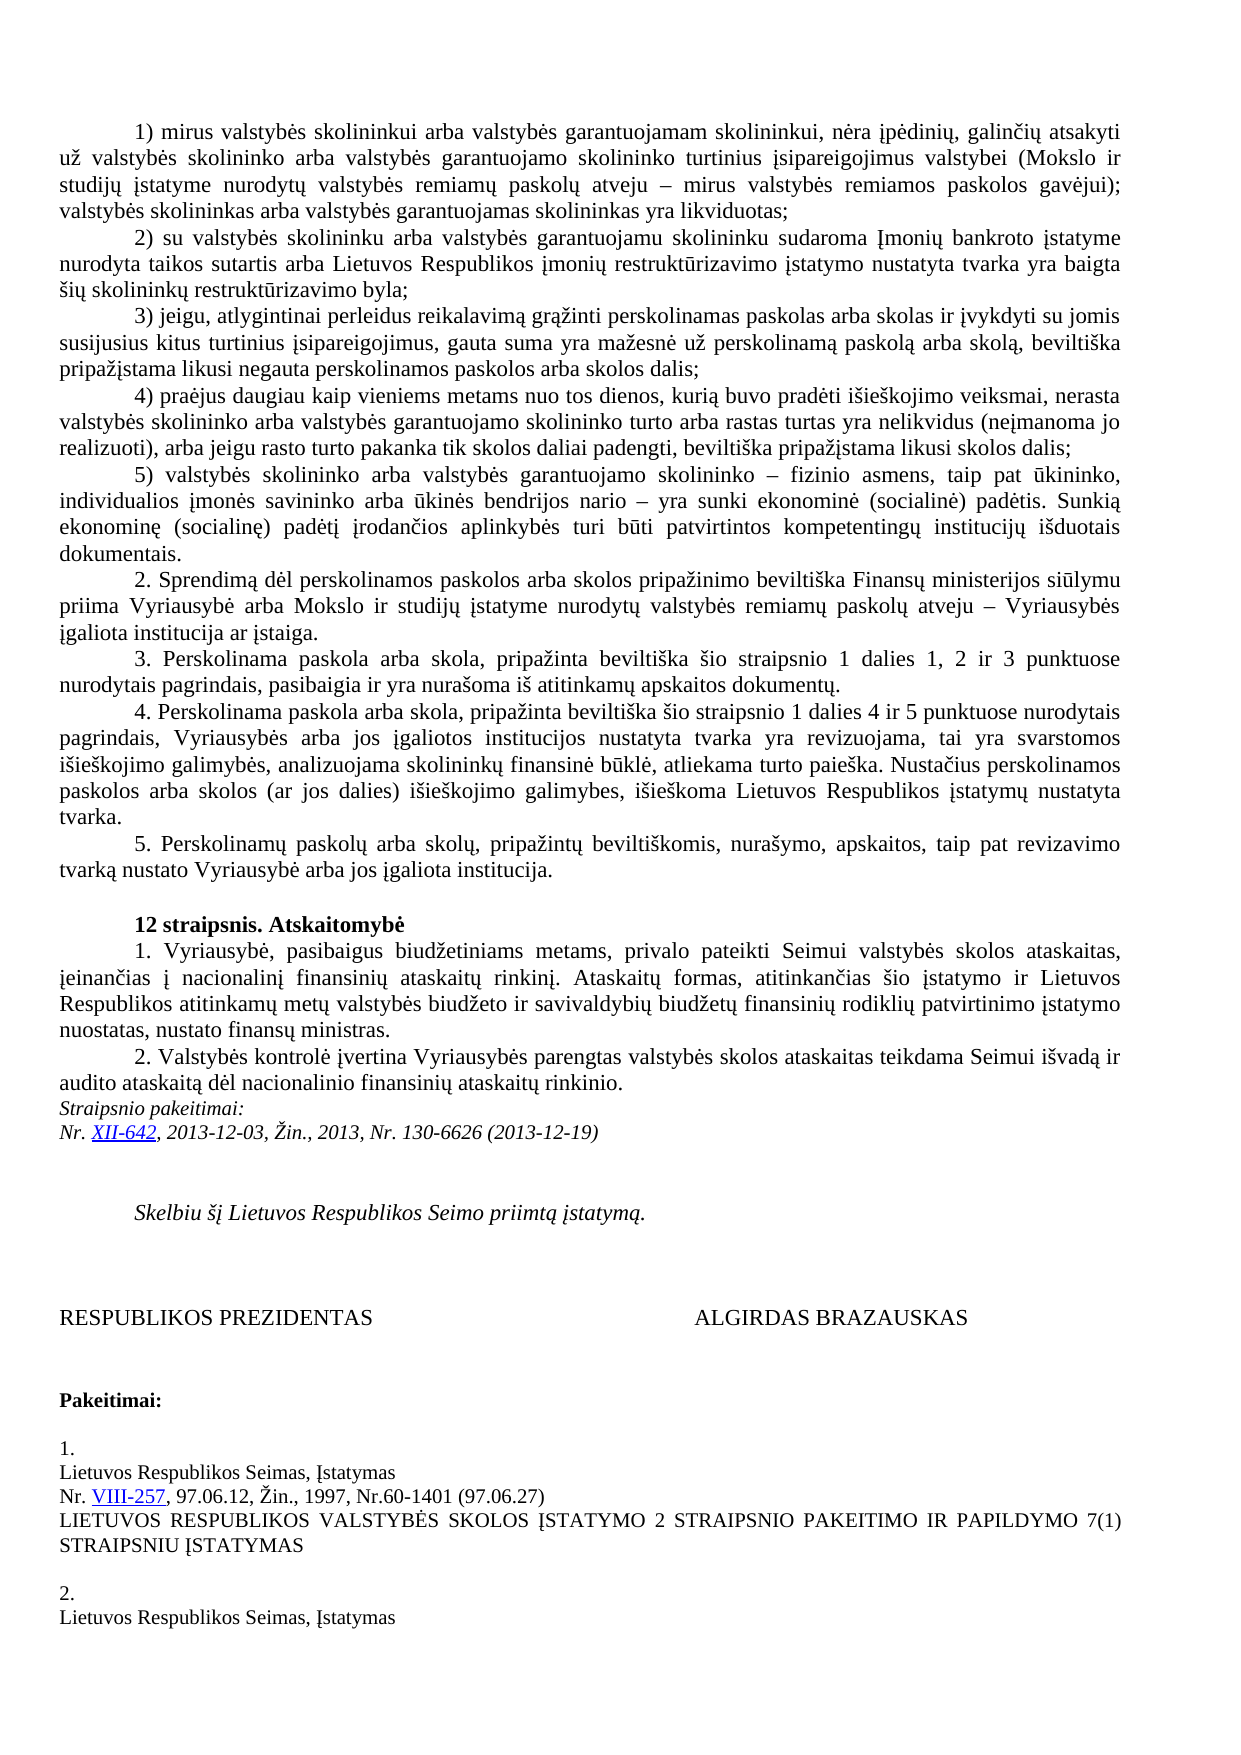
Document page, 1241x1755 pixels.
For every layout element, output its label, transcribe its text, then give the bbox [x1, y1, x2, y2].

text Lietuvos Respublikos Seimas, Įstatymas [59, 1460, 1122, 1484]
text Skelbiu šį Lietuvos Respublikos Seimo priimtą įstatymą. [59, 1199, 1122, 1225]
text 4) praėjus daugiau kaip vieniems metams nuo tos dienos, kurią buvo pradėti išieškojimo veiksmai, nerasta valstybės skolininko arba valstybės garantuojamo skolininko turto arba rastas turtas yra nelikvidus (neįmanoma jo realizuoti), arba jeigu rasto turto pakanka tik skolos daliai padengti, beviltiška pripažįstama likusi skolos dalis; [59, 382, 1122, 461]
text 4. Perskolinama paskola arba skola, pripažinta beviltiška šio straipsnio 1 dalies 4 ir 5 punktuose nurodytais pagrindais, Vyriausybės arba jos įgaliotos institucijos nustatyta tvarka yra revizuojama, tai yra svarstomos išieškojimo galimybės, analizuojama skolininkų finansinė būklė, atliekama turto paieška. Nustačius perskolinamos paskolos arba skolos (ar jos dalies) išieškojimo galimybes, išieškoma Lietuvos Respublikos įstatymų nustatyta tvarka. [59, 698, 1122, 830]
text LIETUVOS RESPUBLIKOS VALSTYBĖS SKOLOS ĮSTATYMO 2 STRAIPSNIO PAKEITIMO IR PAPILDYMO 7(1) STRAIPSNIU ĮSTATYMAS [59, 1508, 1122, 1557]
text 3) jeigu, atlygintinai perleidus reikalavimą grąžinti perskolinamas paskolas arba skolas ir įvykdyti su jomis susijusius kitus turtinius įsipareigojimus, gauta suma yra mažesnė už perskolinamą paskolą arba skolą, beviltiška pripažįstama likusi negauta perskolinamos paskolos arba skolos dalis; [59, 303, 1122, 382]
text 5. Perskolinamų paskolų arba skolų, pripažintų beviltiškomis, nurašymo, apskaitos, taip pat revizavimo tvarką nustato Vyriausybė arba jos įgaliota institucija. [59, 830, 1122, 882]
text 2) su valstybės skolininku arba valstybės garantuojamu skolininku sudaroma Įmonių bankroto įstatyme nurodyta taikos sutartis arba Lietuvos Respublikos įmonių restruktūrizavimo įstatymo nustatyta tvarka yra baigta šių skolininkų restruktūrizavimo byla; [59, 223, 1122, 303]
text 5) valstybės skolininko arba valstybės garantuojamo skolininko – fizinio asmens, taip pat ūkininko, individualios įmonės savininko arba ūkinės bendrijos nario – yra sunki ekonominė (socialinė) padėtis. Sunkią ekonominę (socialinę) padėtį įrodančios aplinkybės turi būti patvirtintos kompetentingų institucijų išduotais dokumentais. [59, 461, 1122, 566]
text 1) mirus valstybės skolininkui arba valstybės garantuojamam skolininkui, nėra įpėdinių, galinčių atsakyti už valstybės skolininko arba valstybės garantuojamo skolininko turtinius įsipareigojimus valstybei (Mokslo ir studijų įstatyme nurodytų valstybės remiamų paskolų atveju – mirus valstybės remiamos paskolos gavėjui); valstybės skolininkas arba valstybės garantuojamas skolininkas yra likviduotas; [59, 118, 1122, 223]
text Lietuvos Respublikos Seimas, Įstatymas [59, 1605, 1122, 1629]
text Nr. XII-642, 2013-12-03, Žin., 2013, Nr. 130-6626 (2013-12-19) [59, 1120, 1122, 1144]
text 2. Sprendimą dėl perskolinamos paskolos arba skolos pripažinimo beviltiška Finansų ministerijos siūlymu priima Vyriausybė arba Mokslo ir studijų įstatyme nurodytų valstybės remiamų paskolų atveju – Vyriausybės įgaliota institucija ar įstaiga. [59, 566, 1122, 645]
text 1. Vyriausybė, pasibaigus biudžetiniams metams, privalo pateikti Seimui valstybės skolos ataskaitas, įeinančias į nacionalinį finansinių ataskaitų rinkinį. Ataskaitų formas, atitinkančias šio įstatymo ir Lietuvos Respublikos atitinkamų metų valstybės biudžeto ir savivaldybių biudžetų finansinių rodiklių patvirtinimo įstatymo nuostatas, nustato finansų ministras. [59, 937, 1122, 1043]
text Nr. VIII-257, 97.06.12, Žin., 1997, Nr.60-1401 (97.06.27) [59, 1484, 1122, 1508]
text 2. Valstybės kontrolė įvertina Vyriausybės parengtas valstybės skolos ataskaitas teikdama Seimui išvadą ir audito ataskaitą dėl nacionalinio finansinių ataskaitų rinkinio. [59, 1043, 1122, 1096]
text RESPUBLIKOS PREZIDENTAS ALGIRDAS BRAZAUSKAS [59, 1304, 1122, 1331]
text Pakeitimai: [59, 1388, 1122, 1412]
text 3. Perskolinama paskola arba skola, pripažinta beviltiška šio straipsnio 1 dalies 1, 2 ir 3 punktuose nurodytais pagrindais, pasibaigia ir yra nurašoma iš atitinkamų apskaitos dokumentų. [59, 645, 1122, 698]
text 2. [59, 1581, 1122, 1605]
text 1. [59, 1436, 1122, 1460]
text 12 straipsnis. Atskaitomybė [59, 911, 1122, 937]
text Straipsnio pakeitimai: [59, 1096, 1122, 1120]
